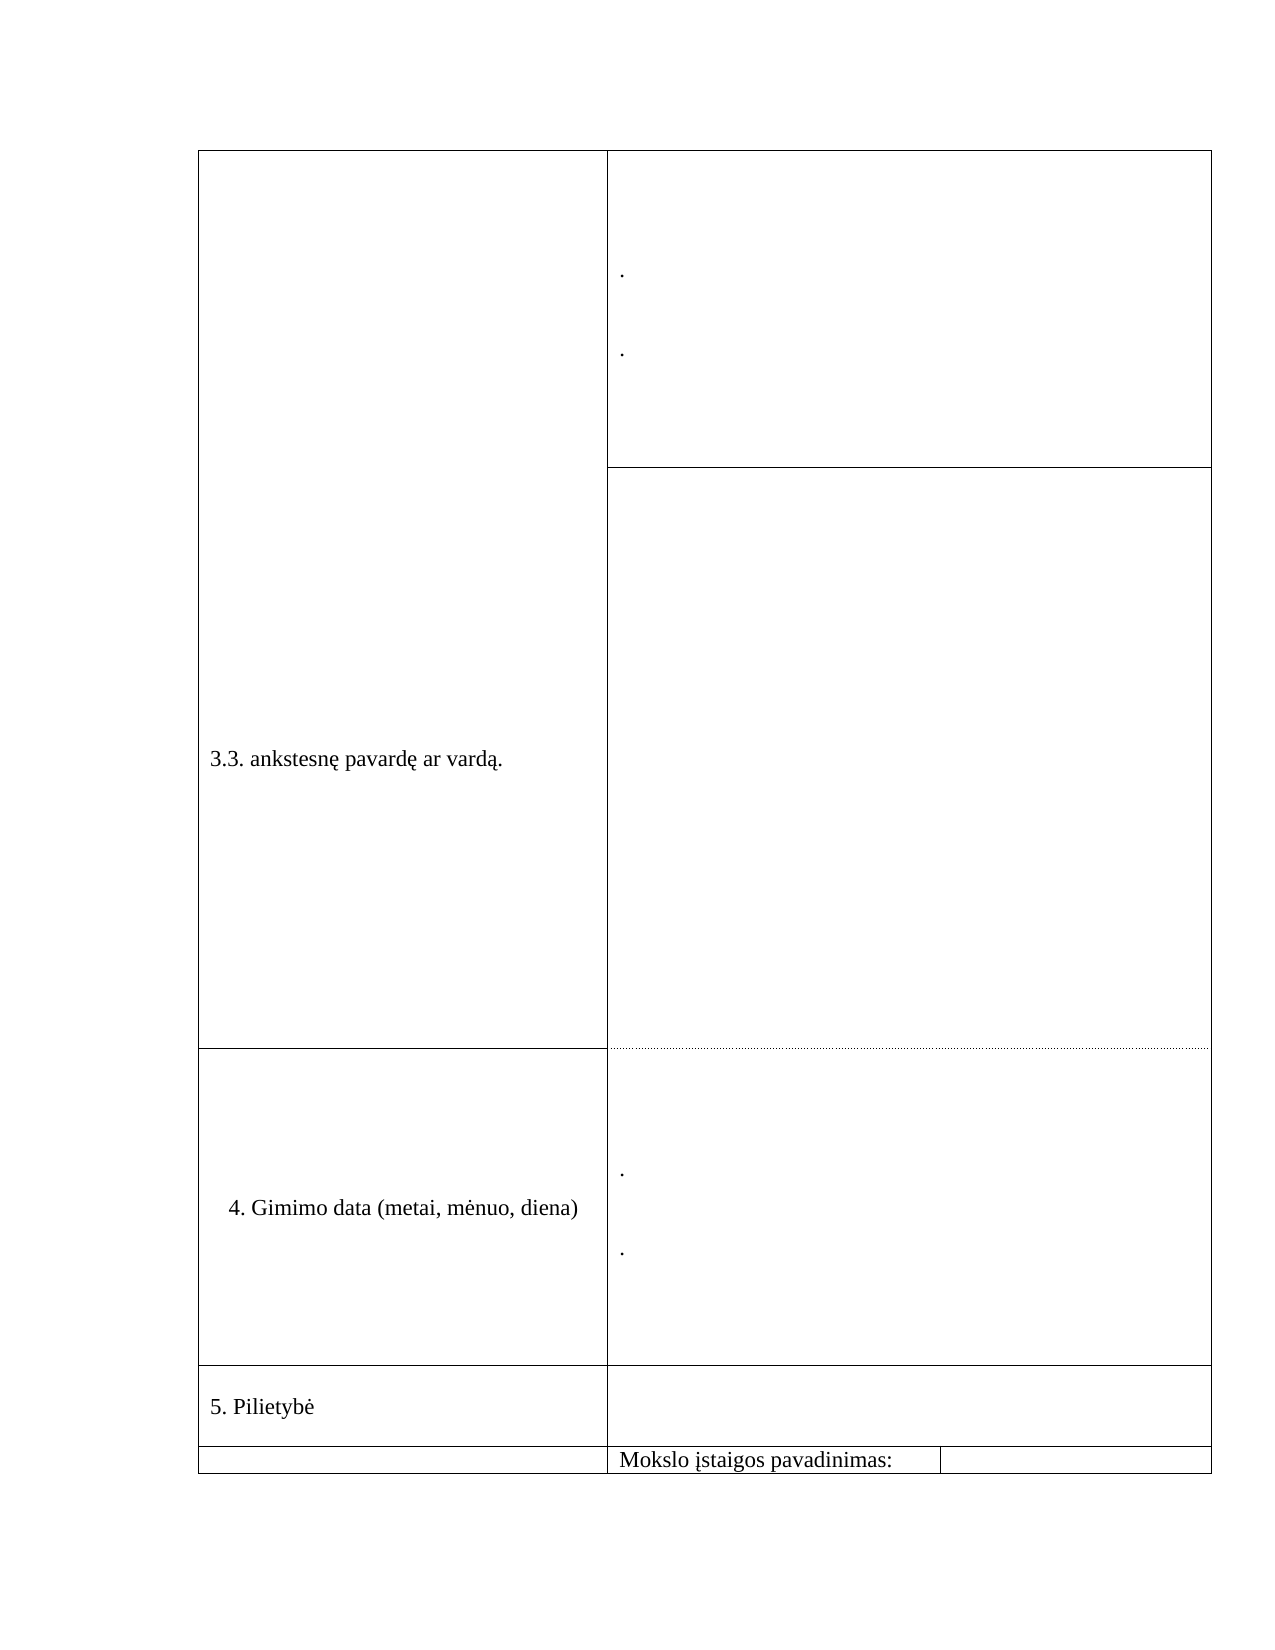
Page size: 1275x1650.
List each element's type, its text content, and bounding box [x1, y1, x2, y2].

table_cell 5. Pilietybė [199, 1366, 607, 1446]
table_cell 4. Gimimo data (metai, mėnuo, diena) [199, 1049, 607, 1365]
table_cell [608, 468, 1211, 1048]
table_cell [941, 1447, 1211, 1473]
table_cell . . [608, 151, 1211, 467]
table_cell [199, 1447, 607, 1473]
table_cell Mokslo įstaigos pavadinimas: [608, 1447, 940, 1473]
table_cell 3.3. ankstesnę pavardę ar vardą. [199, 467, 607, 1048]
table_cell [199, 151, 607, 467]
table_cell . . [608, 1048, 1211, 1365]
table_cell [608, 1366, 1211, 1446]
